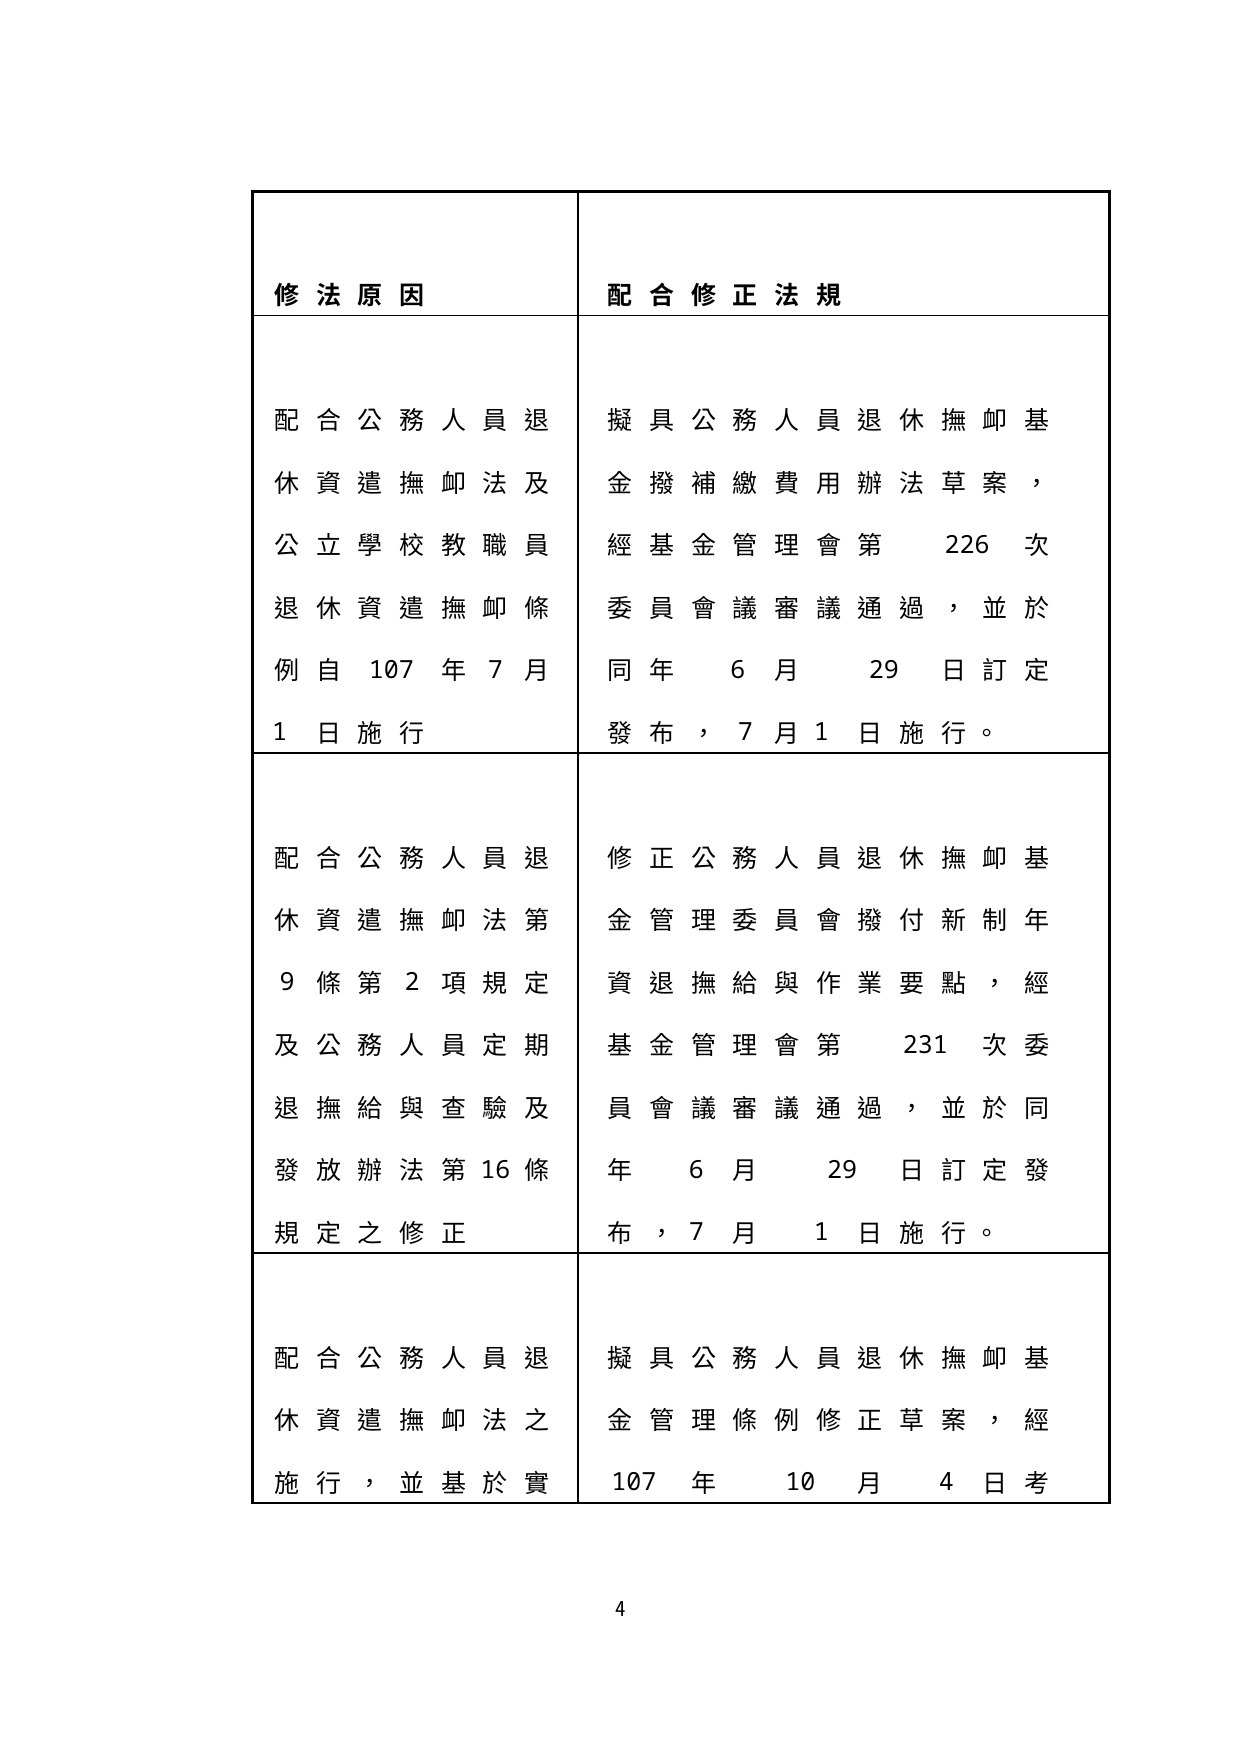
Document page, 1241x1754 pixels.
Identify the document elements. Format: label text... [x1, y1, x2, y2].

table_cell 擬具公務人員退休撫卹基金管理條例修正草案，經 107 年 10 月 4 日考 [579, 1254, 1108, 1502]
table_header 修法原因 [254, 193, 577, 314]
table_cell 配合公務人員退休資遣撫卹法之施行，並基於實 [254, 1254, 577, 1502]
table_cell 擬具公務人員退休撫卹基金撥補繳費用辦法草案，經基金管理會第 226 次委員會議審議通過，並於同年 6 月 29 日訂定發布，7月1 日施行。 [579, 316, 1108, 752]
table_cell 配合公務人員退休資遣撫卹法第9條第2項規定及公務人員定期退撫給與查驗及發放辦法第16條規定之修正 [254, 754, 577, 1252]
table_cell 修正公務人員退休撫卹基金管理委員會撥付新制年資退撫給與作業要點，經 基金管理會第 231 次委員會議審議通過，並於同年 6 月 29 日訂定發布，7 月 1 日施行。 [579, 754, 1108, 1252]
table_header 配合修正法規 [579, 193, 1108, 314]
table_cell 配合公務人員退休資遣撫卹法及公立學校教職員退休資遣撫卹條例自107年7月1 日施行 [254, 316, 577, 752]
